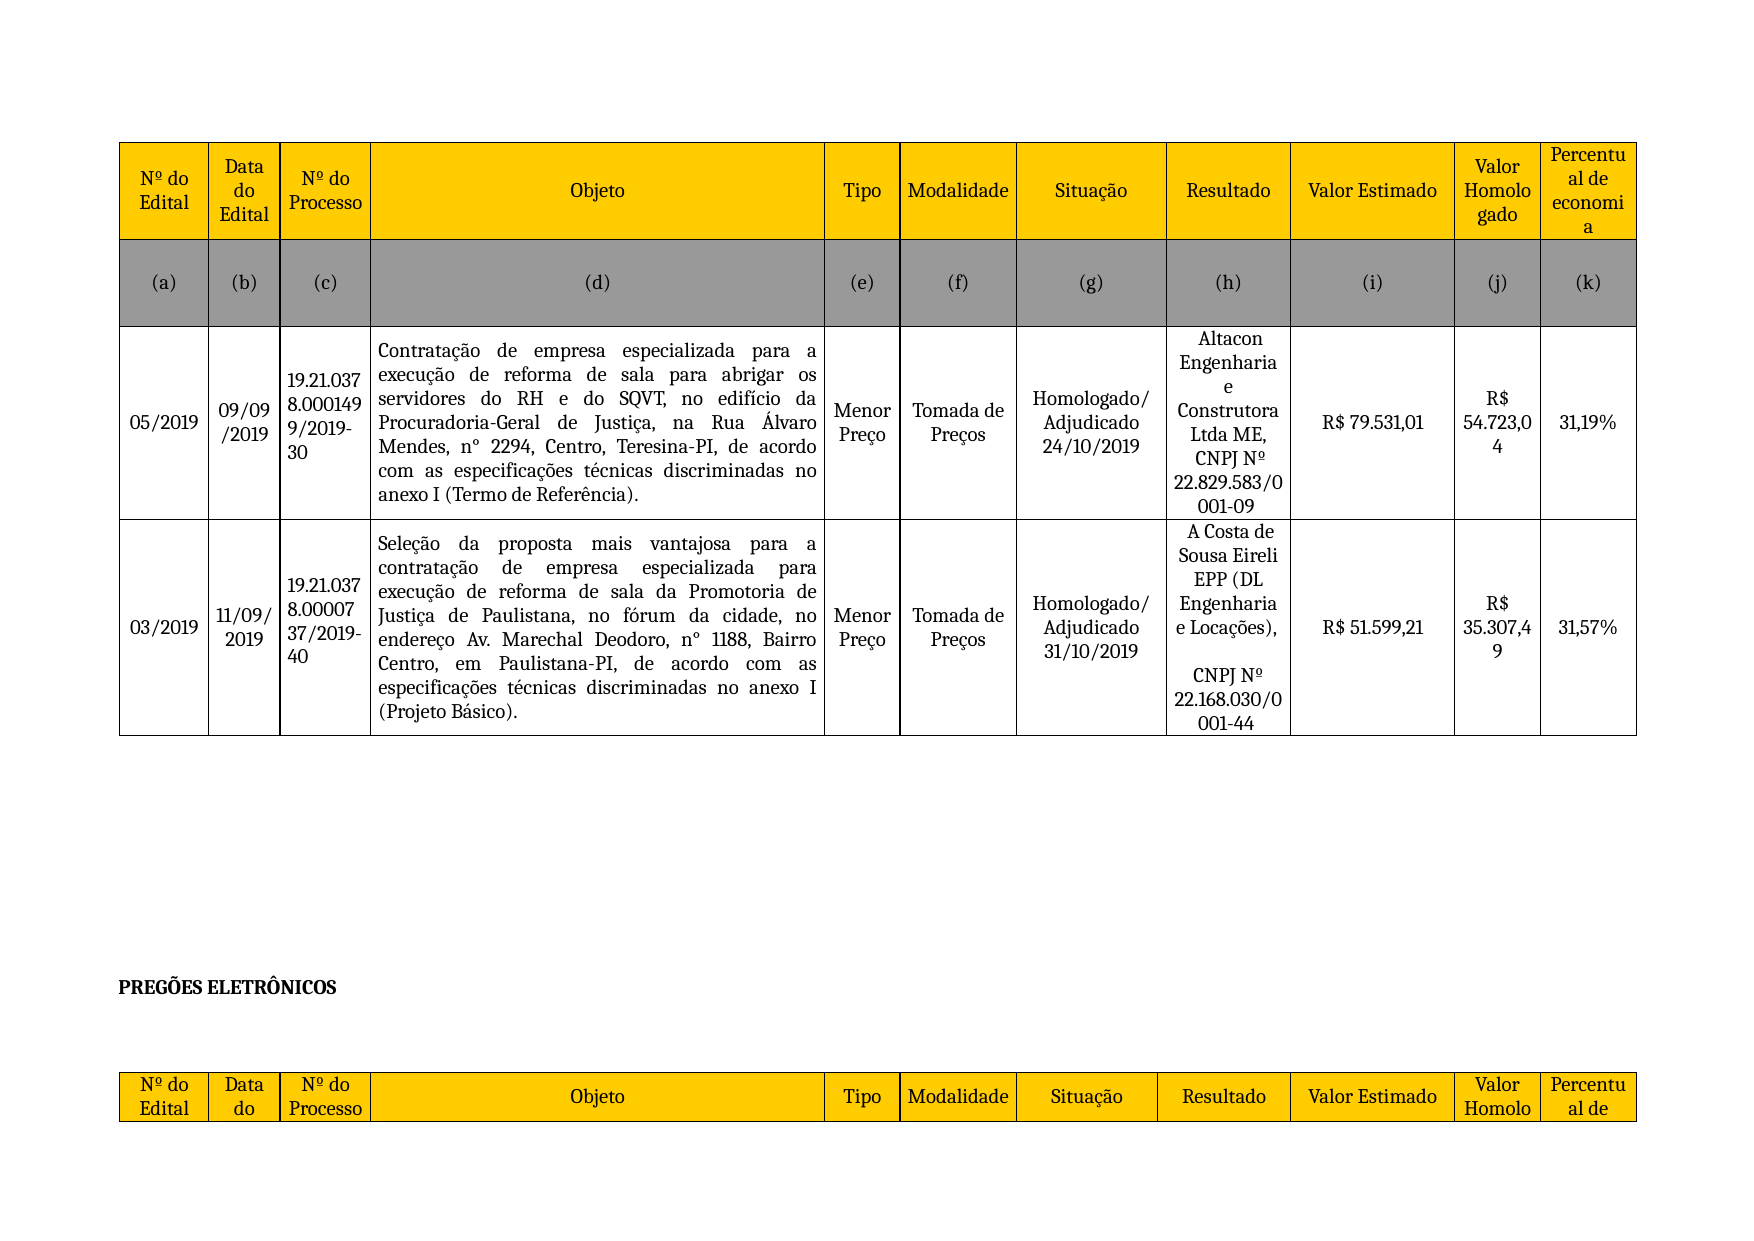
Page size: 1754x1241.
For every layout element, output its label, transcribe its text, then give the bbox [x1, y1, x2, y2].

table_cell Contratação de empresa especializada para a execução de reforma de sala para abrigar os servidores do RH e do SQVT, no edifício da Procuradoria-Geral de Justiça, na Rua Álvaro Mendes, n° 2294, Centro, Teresina-PI, de acordo com as especificações técnicas discriminadas no anexo I (Termo de Referência). [371, 327, 824, 519]
table_cell (e) [825, 240, 899, 326]
table_header Nº do Processo [281, 143, 370, 239]
table_cell Menor Preço [825, 520, 899, 735]
table_cell R$ 35.307,49 [1455, 520, 1540, 735]
table_header Nº do Edital [120, 143, 208, 239]
table_cell 31,19% [1541, 327, 1636, 519]
table_header Valor Estimado [1291, 1073, 1454, 1121]
table_cell 19.21.0378.0001499/2019-30 [281, 327, 370, 519]
table_header Resultado [1158, 1073, 1290, 1121]
table_cell 11/09/2019 [209, 520, 279, 735]
table_cell Homologado/Adjudicado 31/10/2019 [1017, 520, 1166, 735]
table_cell Menor Preço [825, 327, 899, 519]
table_cell 31,57% [1541, 520, 1636, 735]
table_cell R$ 51.599,21 [1291, 520, 1454, 735]
table_header Percentual de economia [1541, 143, 1636, 239]
table_cell 19.21.0378.0000737/2019-40 [281, 520, 370, 735]
table_cell Tomada de Preços [901, 520, 1016, 735]
table_cell (g) [1017, 240, 1166, 326]
table_header Situação [1017, 143, 1166, 239]
table_header Data do Edital [209, 143, 279, 239]
table_cell Tomada de Preços [901, 327, 1016, 519]
table_cell (b) [209, 240, 279, 326]
table_cell Homologado/Adjudicado 24/10/2019 [1017, 327, 1166, 519]
table_cell (j) [1455, 240, 1540, 326]
table_cell (h) [1167, 240, 1290, 326]
table_cell (c) [281, 240, 370, 326]
table_header Objeto [371, 1073, 824, 1121]
table_header Valor Homologado [1455, 143, 1540, 239]
table_header Tipo [825, 1073, 899, 1121]
table_cell 03/2019 [120, 520, 208, 735]
table_header Modalidade [901, 1073, 1016, 1121]
table_header Valor Estimado [1291, 143, 1454, 239]
table_cell (k) [1541, 240, 1636, 326]
text PREGÕES ELETRÔNICOS [118, 976, 1636, 1000]
table_cell Altacon Engenharia e Construtora Ltda ME, CNPJ Nº 22.829.583/0001-09 [1167, 327, 1290, 519]
table_cell Seleção da proposta mais vantajosa para a contratação de empresa especializada para execução de reforma de sala da Promotoria de Justiça de Paulistana, no fórum da cidade, no endereço Av. Marechal Deodoro, n° 1188, Bairro Centro, em Paulistana-PI, de acordo com as especificações técnicas discriminadas no anexo I (Projeto Básico). [371, 520, 824, 735]
table_header Situação [1017, 1073, 1157, 1121]
table_cell (d) [371, 240, 824, 326]
table_cell A Costa de Sousa Eireli EPP (DL Engenharia e Locações), CNPJ Nº 22.168.030/0001-44 [1167, 520, 1290, 735]
table_header Nº do Processo [281, 1073, 370, 1121]
table_header Nº do Edital [120, 1073, 208, 1121]
table_header Objeto [371, 143, 824, 239]
table_cell 09/09/2019 [209, 327, 279, 519]
table_cell 05/2019 [120, 327, 208, 519]
table_header Valor Homolo [1455, 1073, 1540, 1121]
table_cell R$ 79.531,01 [1291, 327, 1454, 519]
table_header Modalidade [901, 143, 1016, 239]
table_header Data do [209, 1073, 279, 1121]
table_cell R$ 54.723,04 [1455, 327, 1540, 519]
table_cell (f) [901, 240, 1016, 326]
table_cell (i) [1291, 240, 1454, 326]
table_cell (a) [120, 240, 208, 326]
table_header Resultado [1167, 143, 1290, 239]
table_header Tipo [825, 143, 899, 239]
table_header Percentual de [1541, 1073, 1636, 1121]
